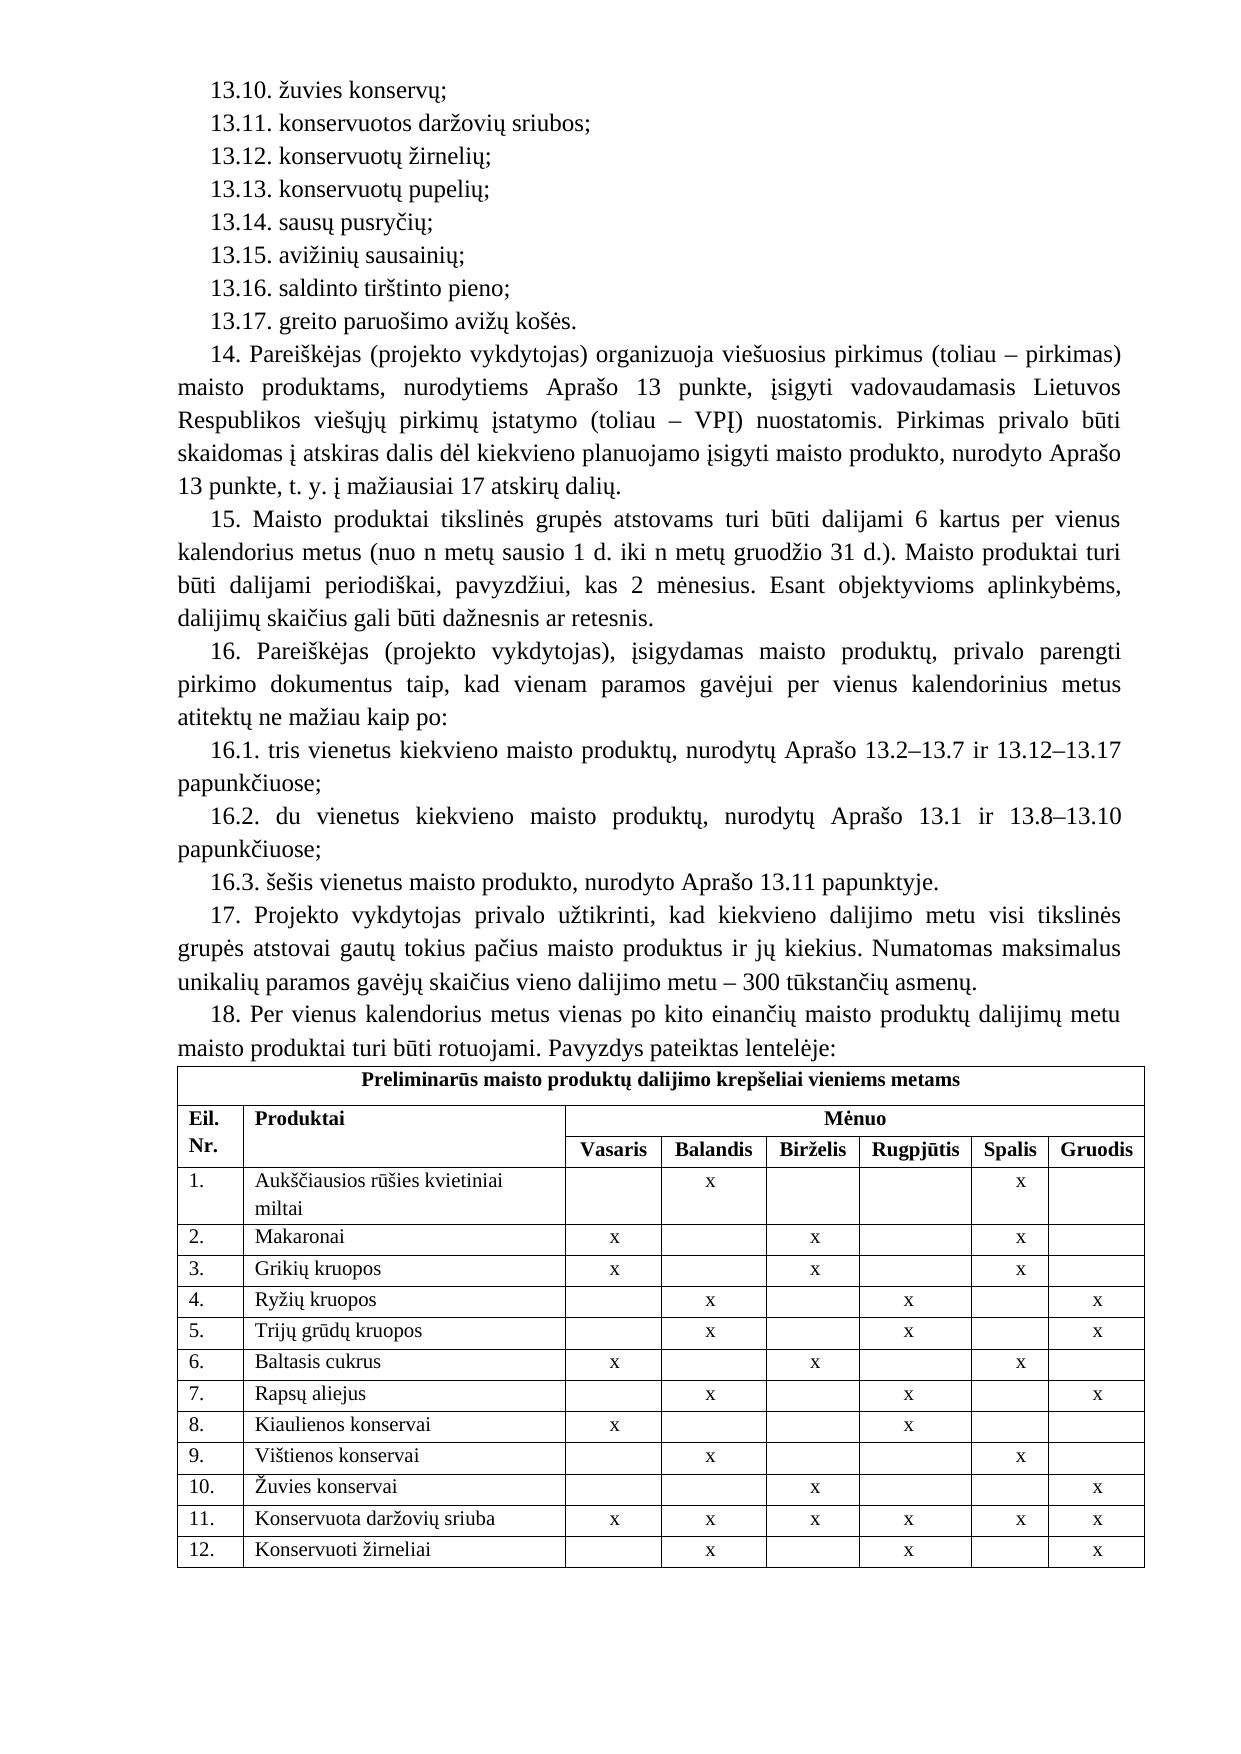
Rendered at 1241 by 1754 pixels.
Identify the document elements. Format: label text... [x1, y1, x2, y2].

table_cell x [662, 1506, 766, 1536]
table_cell [767, 1287, 859, 1317]
table_cell Vištienos konservai [244, 1443, 565, 1473]
table_cell 1. [178, 1168, 243, 1223]
table_cell x [566, 1256, 661, 1286]
text 14. Pareiškėjas (projekto vykdytojas) organizuoja viešuosius pirkimus (toliau – pirkimas) maisto produktams, nurodytiems Aprašo 13 punkte, įsigyti vadovaudamasis Lietuvos Respublikos viešųjų pirkimų įstatymo (toliau – VPĮ) nuostatomis. Pirkimas privalo būti skaidomas į atskiras dalis dėl kiekvieno planuojamo įsigyti maisto produkto, nurodyto Aprašo 13 punkte, t. y. į mažiausiai 17 atskirų dalių. [177, 339, 1122, 500]
text 15. Maisto produktai tikslinės grupės atstovams turi būti dalijami 6 kartus per vienus kalendorius metus (nuo n metų sausio 1 d. iki n metų gruodžio 31 d.). Maisto produktai turi būti dalijami periodiškai, pavyzdžiui, kas 2 mėnesius. Esant objektyvioms aplinkybėms, dalijimų skaičius gali būti dažnesnis ar retesnis. [177, 504, 1122, 632]
table_cell [860, 1256, 971, 1286]
table_cell [767, 1537, 859, 1567]
table_cell 2. [178, 1225, 243, 1255]
text 16.2. du vienetus kiekvieno maisto produktų, nurodytų Aprašo 13.1 ir 13.8–13.10 papunkčiuose; [177, 801, 1122, 863]
table_cell 3. [178, 1256, 243, 1286]
table_cell x [662, 1443, 766, 1473]
table_cell 11. [178, 1506, 243, 1536]
table_cell Birželis [767, 1137, 859, 1167]
table_cell [662, 1350, 766, 1380]
text 13.16. saldinto tirštinto pieno; [177, 273, 1122, 302]
table_cell Balandis [662, 1137, 766, 1167]
table_cell [566, 1443, 661, 1473]
text 16.1. tris vienetus kiekvieno maisto produktų, nurodytų Aprašo 13.2–13.7 ir 13.12–13.17 papunkčiuose; [177, 735, 1122, 797]
table_cell 7. [178, 1381, 243, 1411]
text 16.3. šešis vienetus maisto produkto, nurodyto Aprašo 13.11 papunktyje. [177, 867, 1122, 896]
table_cell [662, 1225, 766, 1255]
table_cell 5. [178, 1318, 243, 1348]
table_cell x [972, 1443, 1048, 1473]
table_cell x [662, 1537, 766, 1567]
text 13.12. konservuotų žirnelių; [177, 141, 1122, 170]
table_cell x [1049, 1318, 1144, 1348]
table_header Preliminarūs maisto produktų dalijimo krepšeliai vieniems metams [178, 1067, 1144, 1105]
table_cell x [566, 1506, 661, 1536]
table_cell x [566, 1225, 661, 1255]
table_cell 6. [178, 1350, 243, 1380]
table_cell x [860, 1412, 971, 1442]
table_cell Baltasis cukrus [244, 1350, 565, 1380]
table_cell [662, 1256, 766, 1286]
table_cell Makaronai [244, 1225, 565, 1255]
table_cell Rapsų aliejus [244, 1381, 565, 1411]
table_cell x [662, 1287, 766, 1317]
table_cell Grikių kruopos [244, 1256, 565, 1286]
table_cell [972, 1412, 1048, 1442]
table_cell 4. [178, 1287, 243, 1317]
table_cell x [1049, 1506, 1144, 1536]
table_cell [566, 1318, 661, 1348]
table_cell [972, 1537, 1048, 1567]
table_cell [1049, 1225, 1144, 1255]
table_cell [767, 1412, 859, 1442]
table_cell [566, 1168, 661, 1223]
table_cell 10. [178, 1475, 243, 1505]
table_cell [767, 1443, 859, 1473]
table_cell [860, 1350, 971, 1380]
table_cell x [566, 1412, 661, 1442]
table_cell x [662, 1318, 766, 1348]
table_cell x [1049, 1475, 1144, 1505]
table_cell Ryžių kruopos [244, 1287, 565, 1317]
table_cell x [860, 1318, 971, 1348]
table_cell Rugpjūtis [860, 1137, 971, 1167]
table_cell Konservuoti žirneliai [244, 1537, 565, 1567]
table_cell Kiaulienos konservai [244, 1412, 565, 1442]
text 13.13. konservuotų pupelių; [177, 174, 1122, 203]
table_cell x [662, 1168, 766, 1223]
table_cell x [1049, 1381, 1144, 1411]
table_cell x [860, 1287, 971, 1317]
table_cell [972, 1287, 1048, 1317]
table_cell x [1049, 1537, 1144, 1567]
table_cell x [860, 1381, 971, 1411]
table_cell Konservuota daržovių sriuba [244, 1506, 565, 1536]
text 18. Per vienus kalendorius metus vienas po kito einančių maisto produktų dalijimų metu maisto produktai turi būti rotuojami. Pavyzdys pateiktas lentelėje: [177, 999, 1122, 1061]
table_cell [1049, 1412, 1144, 1442]
table_cell 12. [178, 1537, 243, 1567]
table_cell x [1049, 1287, 1144, 1317]
table_cell [767, 1168, 859, 1223]
table_cell Vasaris [566, 1137, 661, 1167]
table_cell x [767, 1256, 859, 1286]
table_cell x [566, 1350, 661, 1380]
table_cell x [860, 1506, 971, 1536]
table_cell [860, 1443, 971, 1473]
table_cell Produktai [244, 1106, 565, 1167]
table_cell Žuvies konservai [244, 1475, 565, 1505]
text 13.15. avižinių sausainių; [177, 240, 1122, 269]
table_cell [972, 1475, 1048, 1505]
table_cell [566, 1381, 661, 1411]
table_cell [566, 1537, 661, 1567]
table_cell [860, 1225, 971, 1255]
text 13.11. konservuotos daržovių sriubos; [177, 108, 1122, 137]
table_cell x [972, 1225, 1048, 1255]
table_cell Eil. Nr. [178, 1106, 243, 1167]
text 13.10. žuvies konservų; [177, 75, 1122, 104]
table_cell 9. [178, 1443, 243, 1473]
table_cell x [972, 1350, 1048, 1380]
table_cell [767, 1381, 859, 1411]
table_cell [860, 1475, 971, 1505]
text 16. Pareiškėjas (projekto vykdytojas), įsigydamas maisto produktų, privalo parengti pirkimo dokumentus taip, kad vienam paramos gavėjui per vienus kalendorinius metus atitektų ne mažiau kaip po: [177, 636, 1122, 731]
table_cell [1049, 1168, 1144, 1223]
table_cell [1049, 1350, 1144, 1380]
table_cell [972, 1381, 1048, 1411]
table_cell x [767, 1350, 859, 1380]
table_cell x [767, 1506, 859, 1536]
table_cell [566, 1287, 661, 1317]
table_cell Gruodis [1049, 1137, 1144, 1167]
table_cell Aukščiausios rūšies kvietiniai miltai [244, 1168, 565, 1223]
table_cell [662, 1412, 766, 1442]
table_cell x [662, 1381, 766, 1411]
table_cell [767, 1318, 859, 1348]
table_cell Mėnuo [566, 1106, 1144, 1136]
table_cell [860, 1168, 971, 1223]
table_cell [1049, 1443, 1144, 1473]
table_cell x [860, 1537, 971, 1567]
table_cell x [972, 1506, 1048, 1536]
text 13.14. sausų pusryčių; [177, 207, 1122, 236]
table_cell x [972, 1256, 1048, 1286]
text 17. Projekto vykdytojas privalo užtikrinti, kad kiekvieno dalijimo metu visi tikslinės grupės atstovai gautų tokius pačius maisto produktus ir jų kiekius. Numatomas maksimalus unikalių paramos gavėjų skaičius vieno dalijimo metu – 300 tūkstančių asmenų. [177, 901, 1122, 995]
table_cell [662, 1475, 766, 1505]
text 13.17. greito paruošimo avižų košės. [177, 306, 1122, 335]
table_cell [566, 1475, 661, 1505]
table_cell [1049, 1256, 1144, 1286]
table_cell Trijų grūdų kruopos [244, 1318, 565, 1348]
table_cell x [972, 1168, 1048, 1223]
table_cell Spalis [972, 1137, 1048, 1167]
table_cell x [767, 1225, 859, 1255]
table_cell x [767, 1475, 859, 1505]
table_cell 8. [178, 1412, 243, 1442]
table_cell [972, 1318, 1048, 1348]
